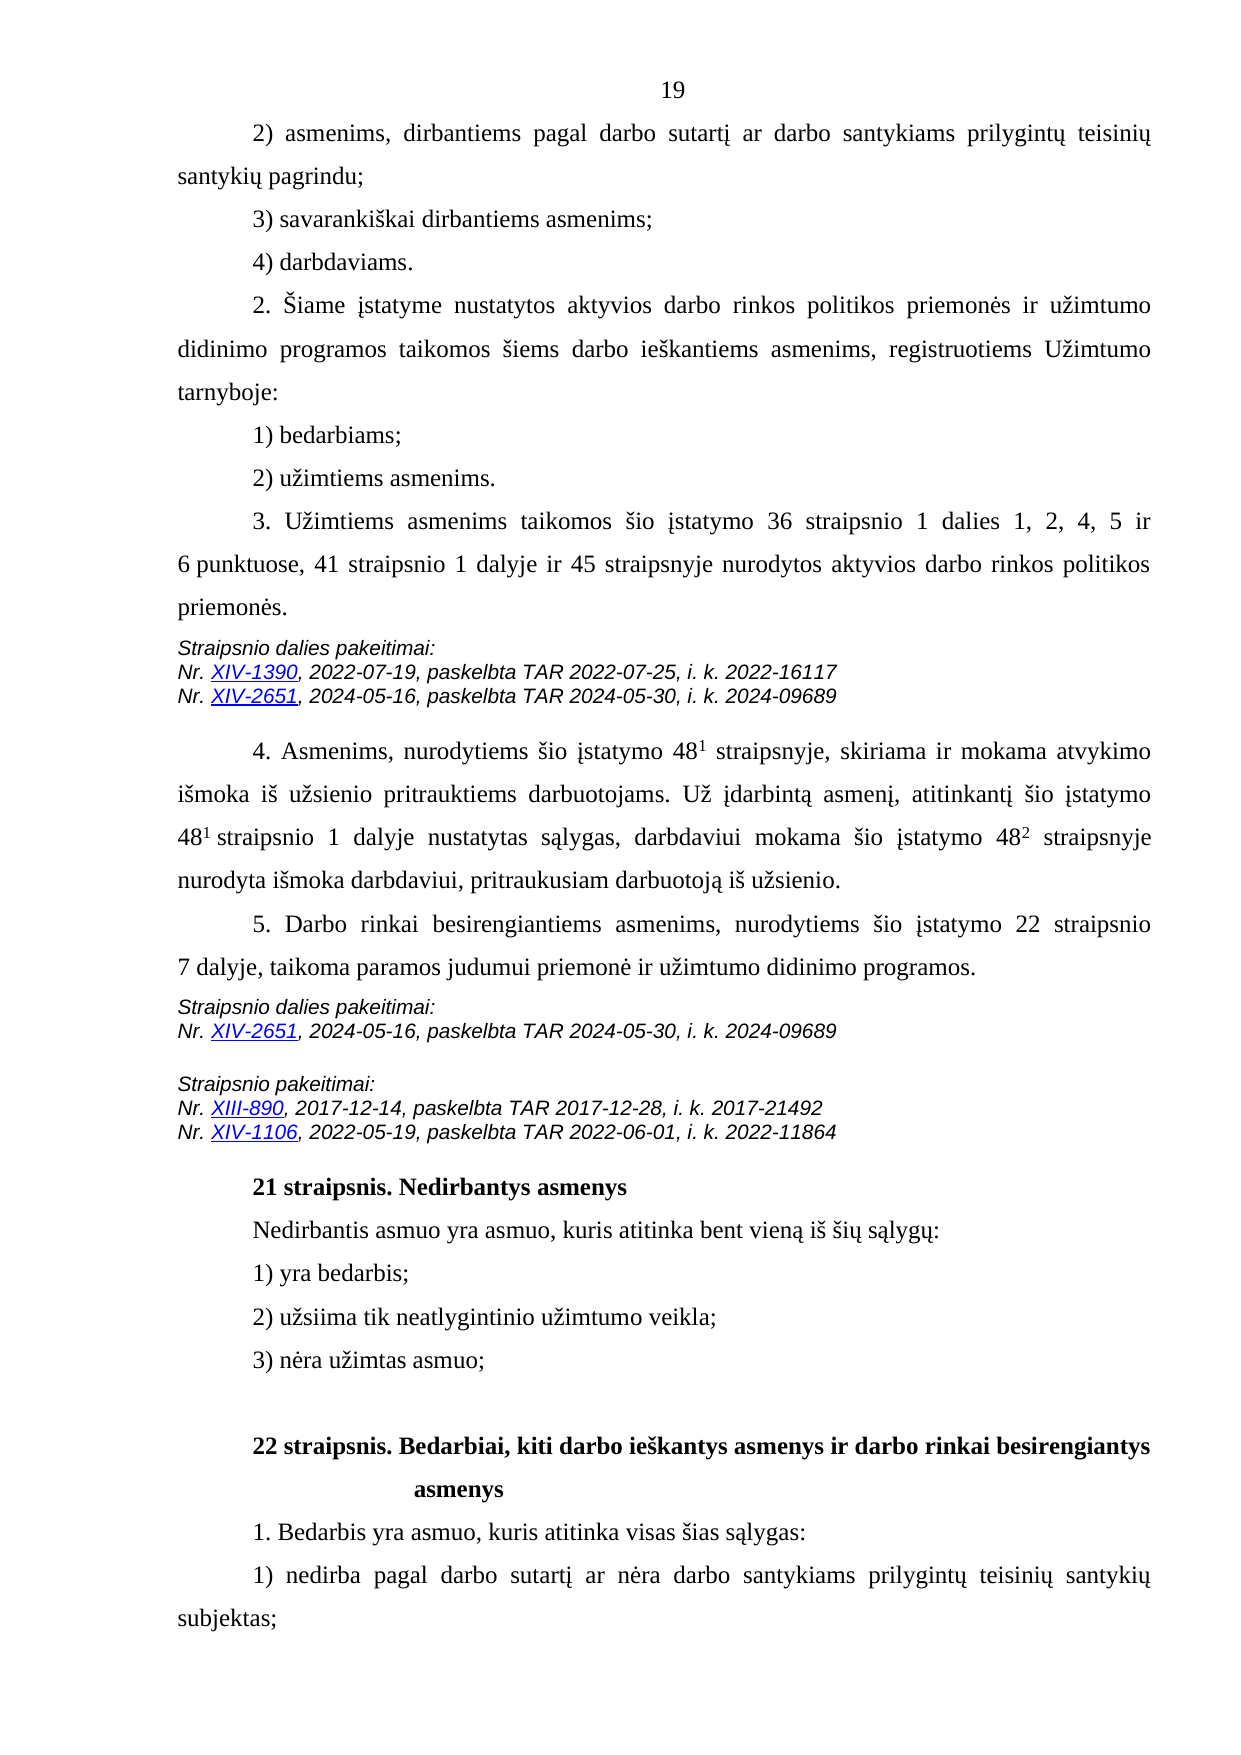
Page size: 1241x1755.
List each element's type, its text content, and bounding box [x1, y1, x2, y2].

text 21 straipsnis. Nedirbantys asmenys [177, 1172, 1152, 1201]
text Nr. XIII-890, 2017-12-14, paskelbta TAR 2017-12-28, i. k. 2017-21492 [177, 1096, 1152, 1119]
text Nr. XIV-2651, 2024-05-16, paskelbta TAR 2024-05-30, i. k. 2024-09689 [177, 1019, 1152, 1043]
text 3) savarankiškai dirbantiems asmenims; [177, 204, 1152, 233]
text 1) bedarbiams; [177, 420, 1152, 449]
text 2) užsiima tik neatlygintinio užimtumo veikla; [177, 1302, 1152, 1330]
text 2) užimtiems asmenims. [177, 463, 1152, 492]
text 5. Darbo rinkai besirengiantiems asmenims, nurodytiems šio įstatymo 22 straipsnio 7 dalyje, taikoma paramos judumui priemonė ir užimtumo didinimo programos. [177, 909, 1152, 981]
text Nr. XIV-1106, 2022-05-19, paskelbta TAR 2022-06-01, i. k. 2022-11864 [177, 1119, 1152, 1143]
text 3. Užimtiems asmenims taikomos šio įstatymo 36 straipsnio 1 dalies 1, 2, 4, 5 ir 6 punktuose, 41 straipsnio 1 dalyje ir 45 straipsnyje nurodytos aktyvios darbo rinkos politikos priemonės. [177, 506, 1152, 621]
text 4) darbdaviams. [177, 247, 1152, 276]
text Straipsnio dalies pakeitimai: [177, 636, 1152, 659]
text Nr. XIV-1390, 2022-07-19, paskelbta TAR 2022-07-25, i. k. 2022-16117 [177, 659, 1152, 683]
text Straipsnio dalies pakeitimai: [177, 995, 1152, 1019]
text 2) asmenims, dirbantiems pagal darbo sutartį ar darbo santykiams prilygintų teisinių santykių pagrindu; [177, 118, 1152, 190]
text 2. Šiame įstatyme nustatytos aktyvios darbo rinkos politikos priemonės ir užimtumo didinimo programos taikomos šiems darbo ieškantiems asmenims, registruotiems Užimtumo tarnyboje: [177, 291, 1152, 406]
text 4. Asmenims, nurodytiems šio įstatymo 481 straipsnyje, skiriama ir mokama atvykimo išmoka iš užsienio pritrauktiems darbuotojams. Už įdarbintą asmenį, atitinkantį šio įstatymo 481 straipsnio 1 dalyje nustatytas sąlygas, darbdaviui mokama šio įstatymo 482 straipsnyje nurodyta išmoka darbdaviui, pritraukusiam darbuotoją iš užsienio. [177, 736, 1152, 894]
text 1. Bedarbis yra asmuo, kuris atitinka visas šias sąlygas: [177, 1517, 1152, 1546]
text Straipsnio pakeitimai: [177, 1072, 1152, 1096]
text 1) yra bedarbis; [177, 1258, 1152, 1287]
text Nr. XIV-2651, 2024-05-16, paskelbta TAR 2024-05-30, i. k. 2024-09689 [177, 683, 1152, 707]
text 22 straipsnis. Bedarbiai, kiti darbo ieškantys asmenys ir darbo rinkai besirengiantys asmenys [252, 1431, 1152, 1503]
text 3) nėra užimtas asmuo; [177, 1345, 1152, 1373]
text 1) nedirba pagal darbo sutartį ar nėra darbo santykiams prilygintų teisinių santykių subjektas; [177, 1560, 1152, 1632]
text Nedirbantis asmuo yra asmuo, kuris atitinka bent vieną iš šių sąlygų: [177, 1215, 1152, 1244]
